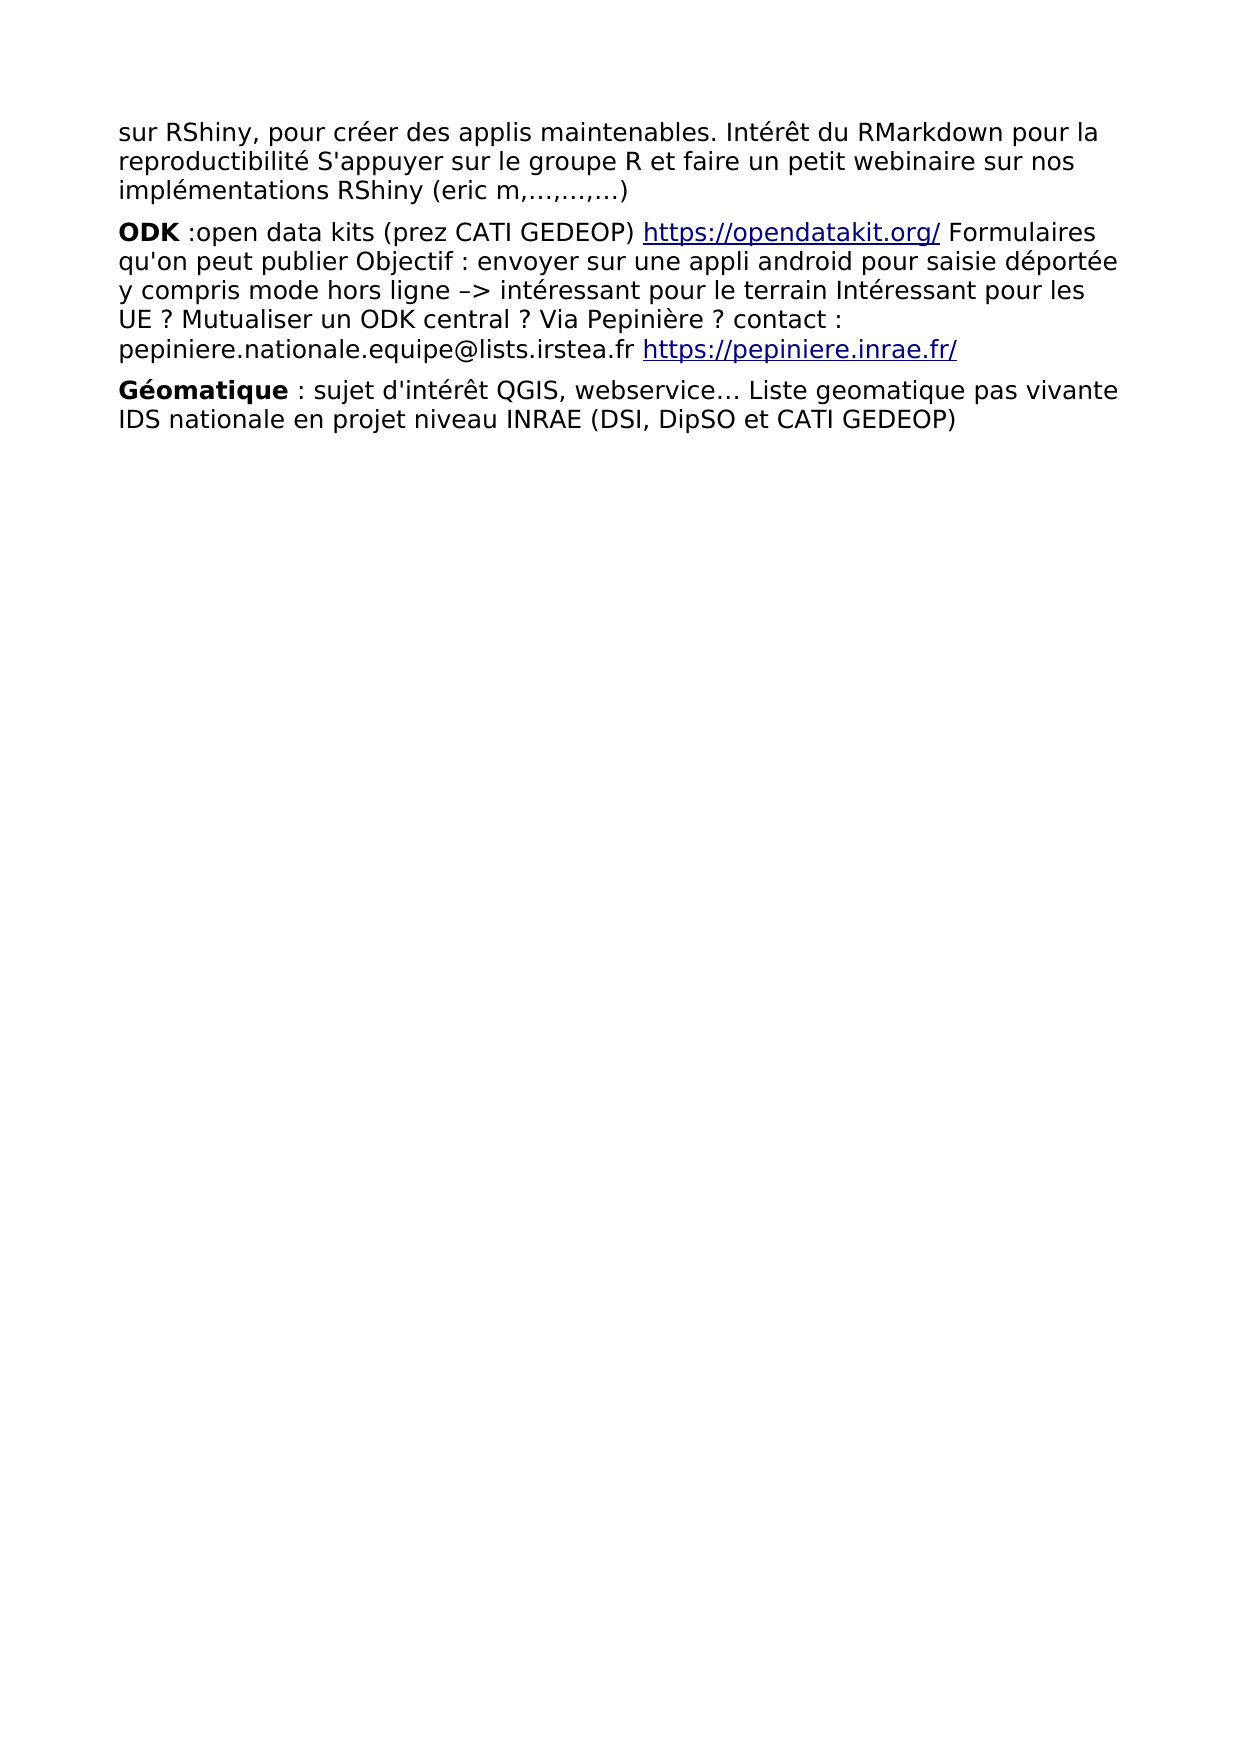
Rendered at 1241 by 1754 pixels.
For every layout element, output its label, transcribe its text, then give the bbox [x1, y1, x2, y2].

text Géomatique : sujet d'intérêt QGIS, webservice… Liste geomatique pas vivante IDS nationale en projet niveau INRAE (DSI, DipSO et CATI GEDEOP) [118, 376, 1122, 435]
text sur RShiny, pour créer des applis maintenables. Intérêt du RMarkdown pour la reproductibilité S'appuyer sur le groupe R et faire un petit webinaire sur nos implémentations RShiny (eric m,…,…,…) [118, 118, 1122, 206]
text ODK :open data kits (prez CATI GEDEOP) https://opendatakit.org/ Formulaires qu'on peut publier Objectif : envoyer sur une appli android pour saisie déportée y compris mode hors ligne –> intéressant pour le terrain Intéressant pour les UE ? Mutualiser un ODK central ? Via Pepinière ? contact : pepiniere.nationale.equipe@lists.irstea.fr https://pepiniere.inrae.fr/ [118, 218, 1122, 364]
